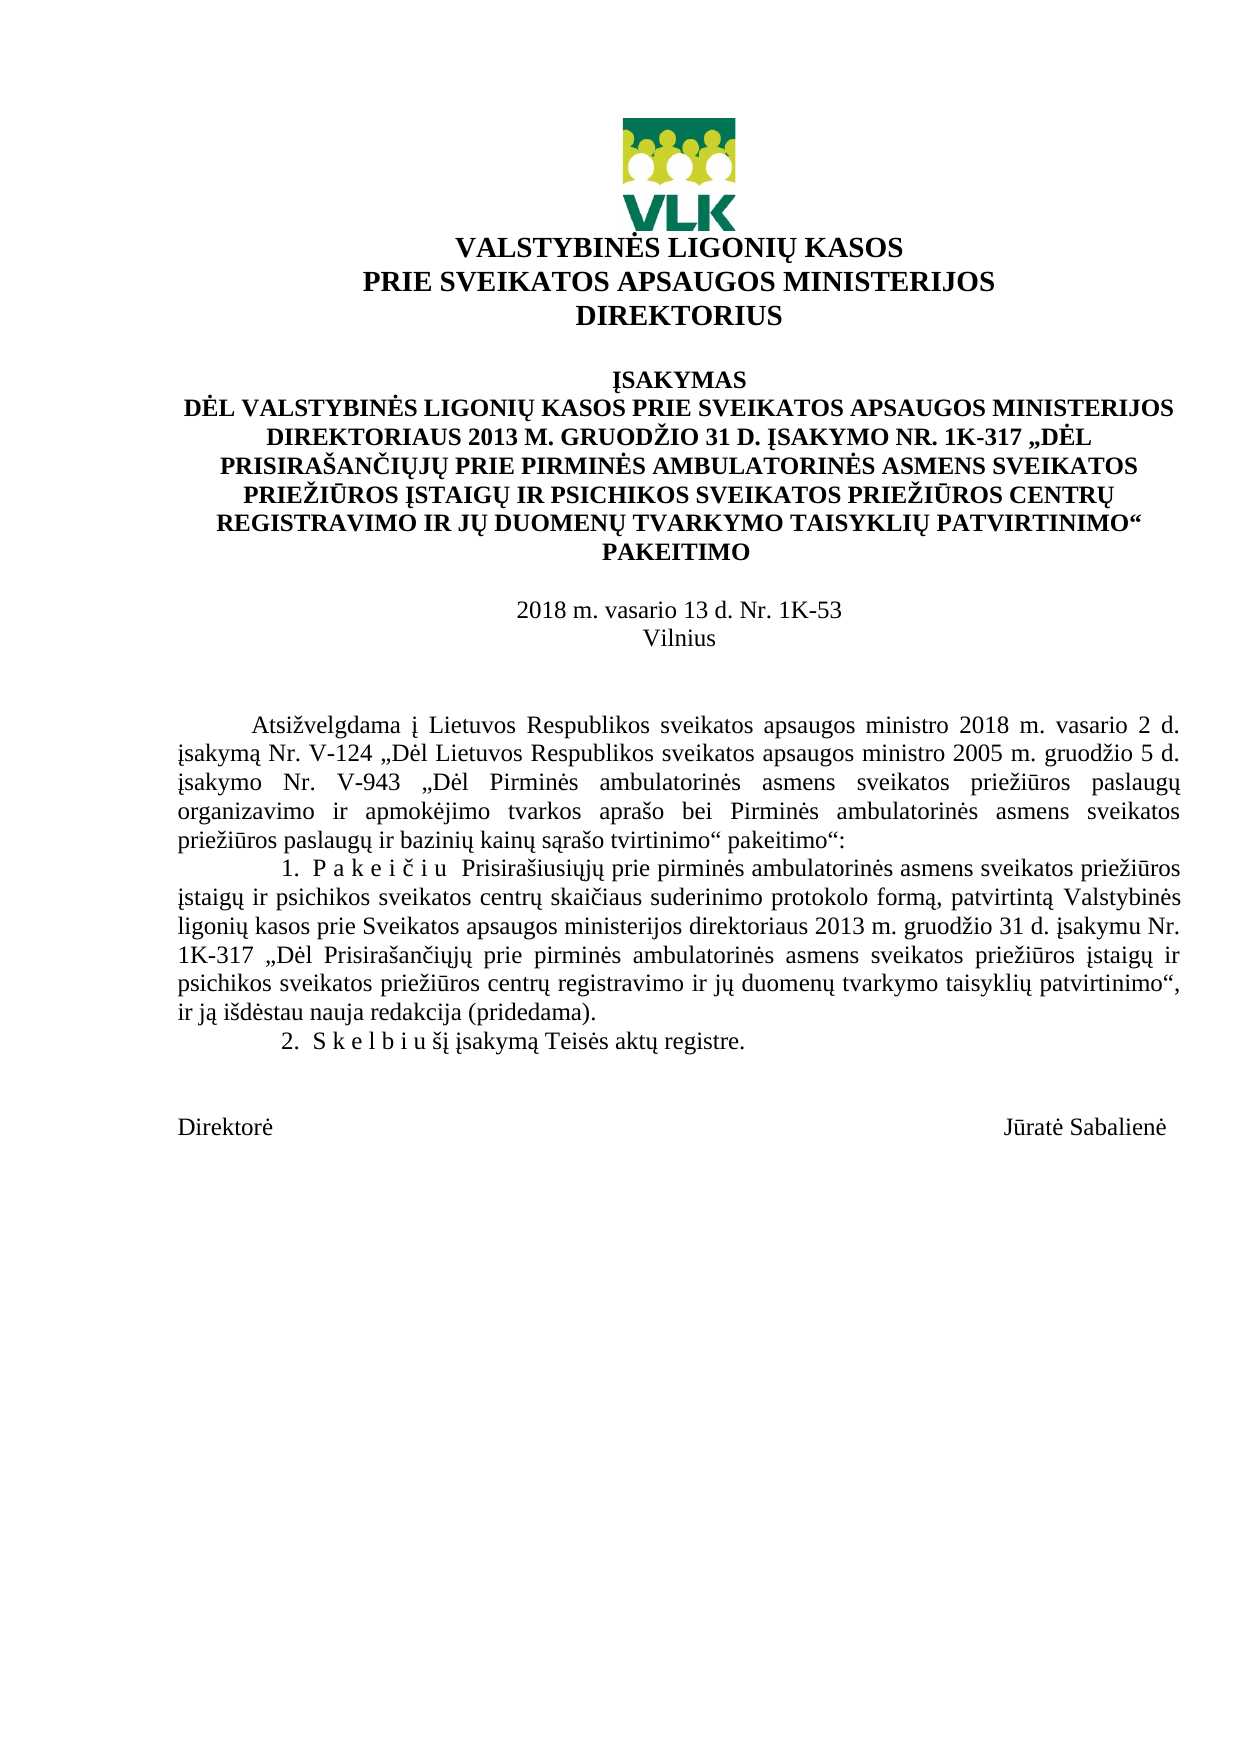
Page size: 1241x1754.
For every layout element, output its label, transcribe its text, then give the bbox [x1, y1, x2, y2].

text PRIE SVEIKATOS APSAUGOS MINISTERIJOS [177, 264, 1181, 298]
text Direktorė Jūratė Sabalienė [177, 1112, 1181, 1141]
text DIREKTORIUS [177, 298, 1181, 331]
text Atsižvelgdama į Lietuvos Respublikos sveikatos apsaugos ministro 2018 m. vasario 2 d. įsakymą Nr. V-124 „Dėl Lietuvos Respublikos sveikatos apsaugos ministro 2005 m. gruodžio 5 d. įsakymo Nr. V-943 „Dėl Pirminės ambulatorinės asmens sveikatos priežiūros paslaugų organizavimo ir apmokėjimo tvarkos aprašo bei Pirminės ambulatorinės asmens sveikatos priežiūros paslaugų ir bazinių kainų sąrašo tvirtinimo“ pakeitimo“: [177, 710, 1181, 853]
text 2018 m. vasario 13 d. Nr. 1K-53 [177, 595, 1181, 623]
text 1. P a k e i č i u Prisirašiusiųjų prie pirminės ambulatorinės asmens sveikatos priežiūros įstaigų ir psichikos sveikatos centrų skaičiaus suderinimo protokolo formą, patvirtintą Valstybinės ligonių kasos prie Sveikatos apsaugos ministerijos direktoriaus 2013 m. gruodžio 31 d. įsakymu Nr. 1K-317 „Dėl Prisirašančiųjų prie pirminės ambulatorinės asmens sveikatos priežiūros įstaigų ir psichikos sveikatos priežiūros centrų registravimo ir jų duomenų tvarkymo taisyklių patvirtinimo“, ir ją išdėstau nauja redakcija (pridedama). [177, 853, 1181, 1026]
text DĖL VALSTYBINĖS LIGONIŲ KASOS PRIE SVEIKATOS APSAUGOS MINISTERIJOS DIREKTORIAUS 2013 M. GRUODŽIO 31 D. ĮSAKYMO NR. 1K-317 „DĖL PRISIRAŠANČIŲJŲ PRIE PIRMINĖS AMBULATORINĖS ASMENS SVEIKATOS priežiūros įstaigų ir psichikos sveikatos priežiūros centrų registravimo ir jų duomenų tvarkymo taisyklių patvirtinimo“ pakeitimo [177, 393, 1181, 566]
text 2. S k e l b i u šį įsakymą Teisės aktų registre. [177, 1026, 1181, 1055]
text Vilnius [177, 623, 1181, 652]
text VALSTYBINĖS LIGONIŲ KASOS [177, 231, 1181, 264]
text ĮSAKYMAS [177, 365, 1181, 393]
